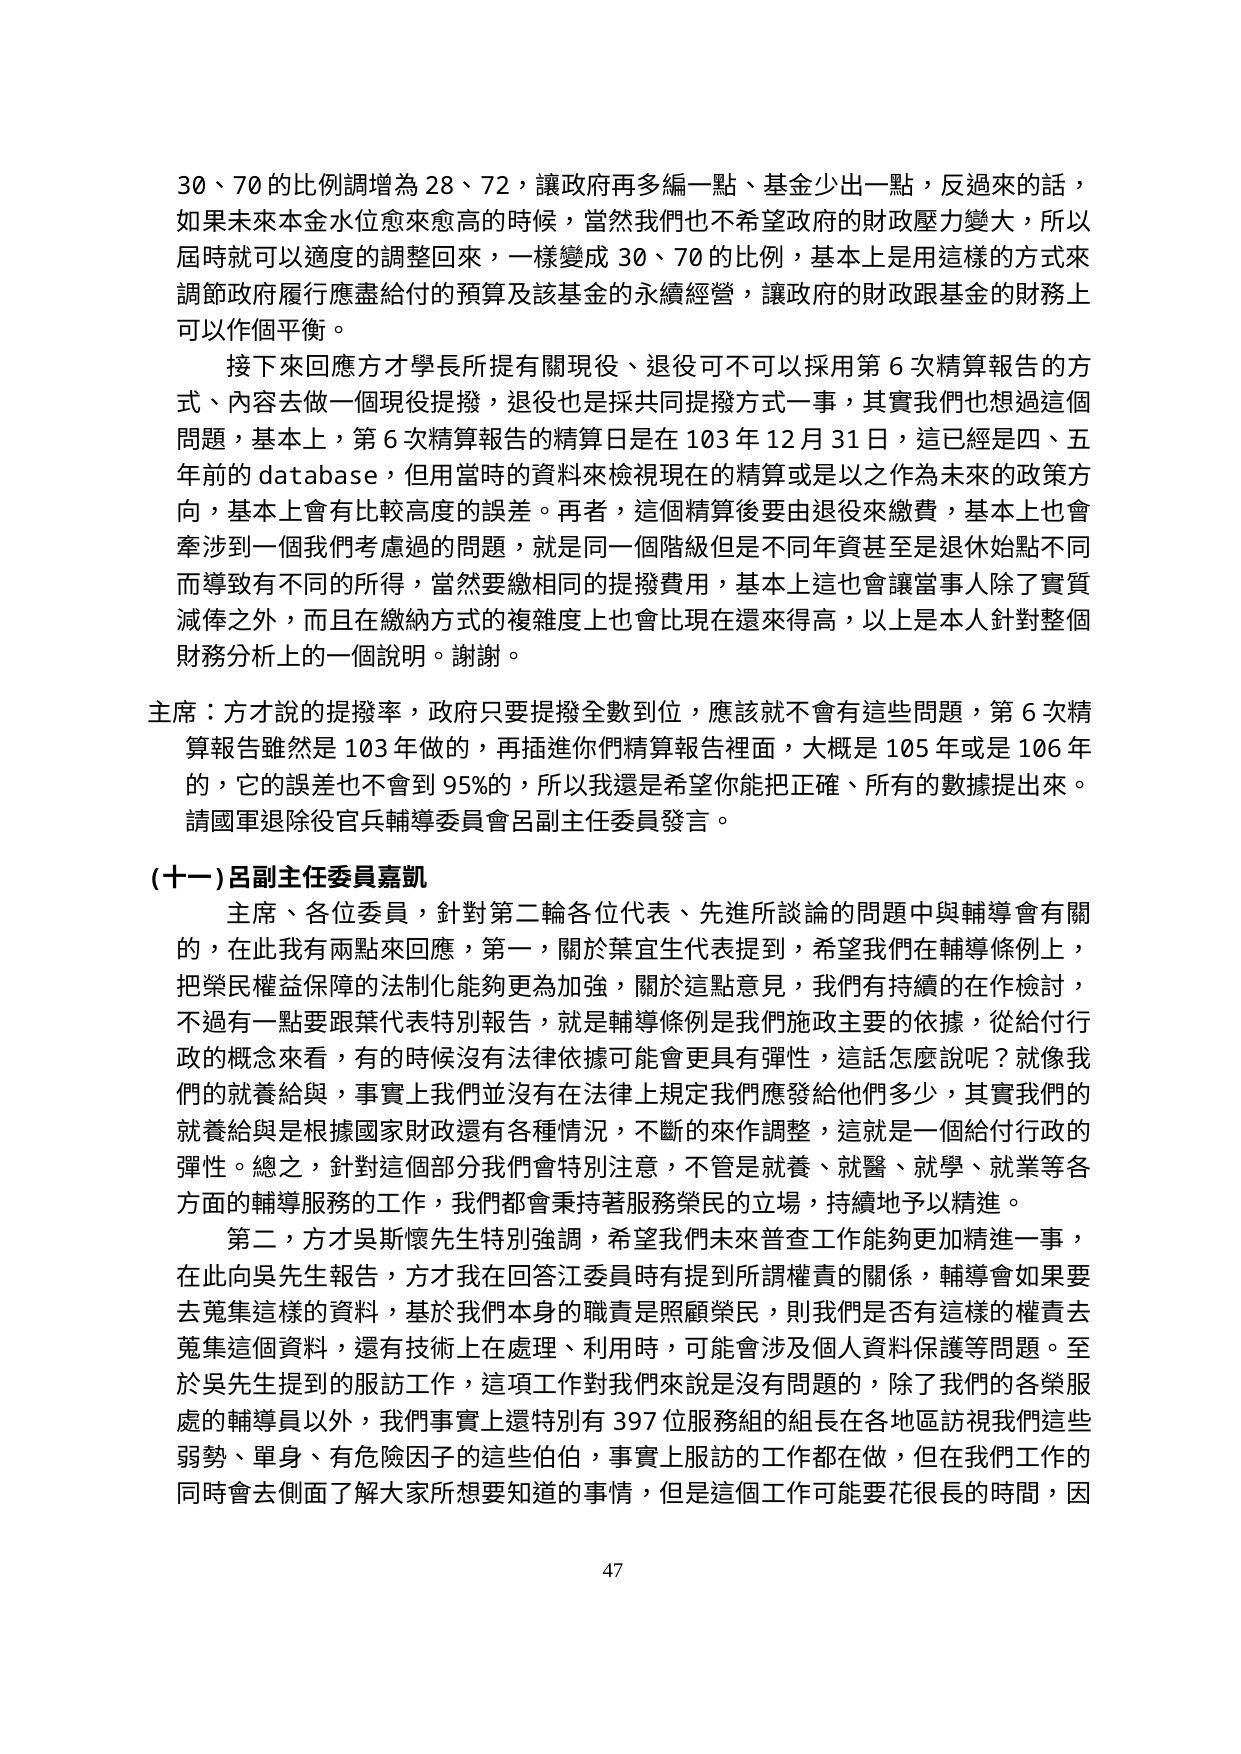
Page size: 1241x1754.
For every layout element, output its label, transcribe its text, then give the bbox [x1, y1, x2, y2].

text 主席：方才說的提撥率，政府只要提撥全數到位，應該就不會有這些問題，第6次精算報告雖然是103年做的，再插進你們精算報告裡面，大概是105年或是106年的，它的誤差也不會到95%的，所以我還是希望你能把正確、所有的數據提出來。請國軍退除役官兵輔導委員會呂副主任委員發言。 [147, 693, 1092, 838]
text 30、70的比例調增為28、72，讓政府再多編一點、基金少出一點，反過來的話，如果未來本金水位愈來愈高的時候，當然我們也不希望政府的財政壓力變大，所以屆時就可以適度的調整回來，一樣變成30、70的比例，基本上是用這樣的方式來調節政府履行應盡給付的預算及該基金的永續經營，讓政府的財政跟基金的財務上可以作個平衡。 [176, 165, 1092, 347]
text 第二，方才吳斯懷先生特別強調，希望我們未來普查工作能夠更加精進一事，在此向吳先生報告，方才我在回答江委員時有提到所謂權責的關係，輔導會如果要去蒐集這樣的資料，基於我們本身的職責是照顧榮民，則我們是否有這樣的權責去蒐集這個資料，還有技術上在處理、利用時，可能會涉及個人資料保護等問題。至於吳先生提到的服訪工作，這項工作對我們來說是沒有問題的，除了我們的各榮服處的輔導員以外，我們事實上還特別有397位服務組的組長在各地區訪視我們這些弱勢、單身、有危險因子的這些伯伯，事實上服訪的工作都在做，但在我們工作的同時會去側面了解大家所想要知道的事情，但是這個工作可能要花很長的時間，因 [176, 1220, 1092, 1510]
text 主席、各位委員，針對第二輪各位代表、先進所談論的問題中與輔導會有關的，在此我有兩點來回應，第一，關於葉宜生代表提到，希望我們在輔導條例上，把榮民權益保障的法制化能夠更為加強，關於這點意見，我們有持續的在作檢討，不過有一點要跟葉代表特別報告，就是輔導條例是我們施政主要的依據，從給付行政的概念來看，有的時候沒有法律依據可能會更具有彈性，這話怎麼說呢？就像我們的就養給與，事實上我們並沒有在法律上規定我們應發給他們多少，其實我們的就養給與是根據國家財政還有各種情況，不斷的來作調整，這就是一個給付行政的彈性。總之，針對這個部分我們會特別注意，不管是就養、就醫、就學、就業等各方面的輔導服務的工作，我們都會秉持著服務榮民的立場，持續地予以精進。 [176, 894, 1092, 1220]
text 接下來回應方才學長所提有關現役、退役可不可以採用第6次精算報告的方式、內容去做一個現役提撥，退役也是採共同提撥方式一事，其實我們也想過這個問題，基本上，第6次精算報告的精算日是在103年12月31日，這已經是四、五年前的database，但用當時的資料來檢視現在的精算或是以之作為未來的政策方向，基本上會有比較高度的誤差。再者，這個精算後要由退役來繳費，基本上也會牽涉到一個我們考慮過的問題，就是同一個階級但是不同年資甚至是退休始點不同而導致有不同的所得，當然要繳相同的提撥費用，基本上這也會讓當事人除了實質減俸之外，而且在繳納方式的複雜度上也會比現在還來得高，以上是本人針對整個財務分析上的一個說明。謝謝。 [176, 347, 1092, 673]
text (十一)呂副主任委員嘉凱 [147, 857, 1092, 894]
